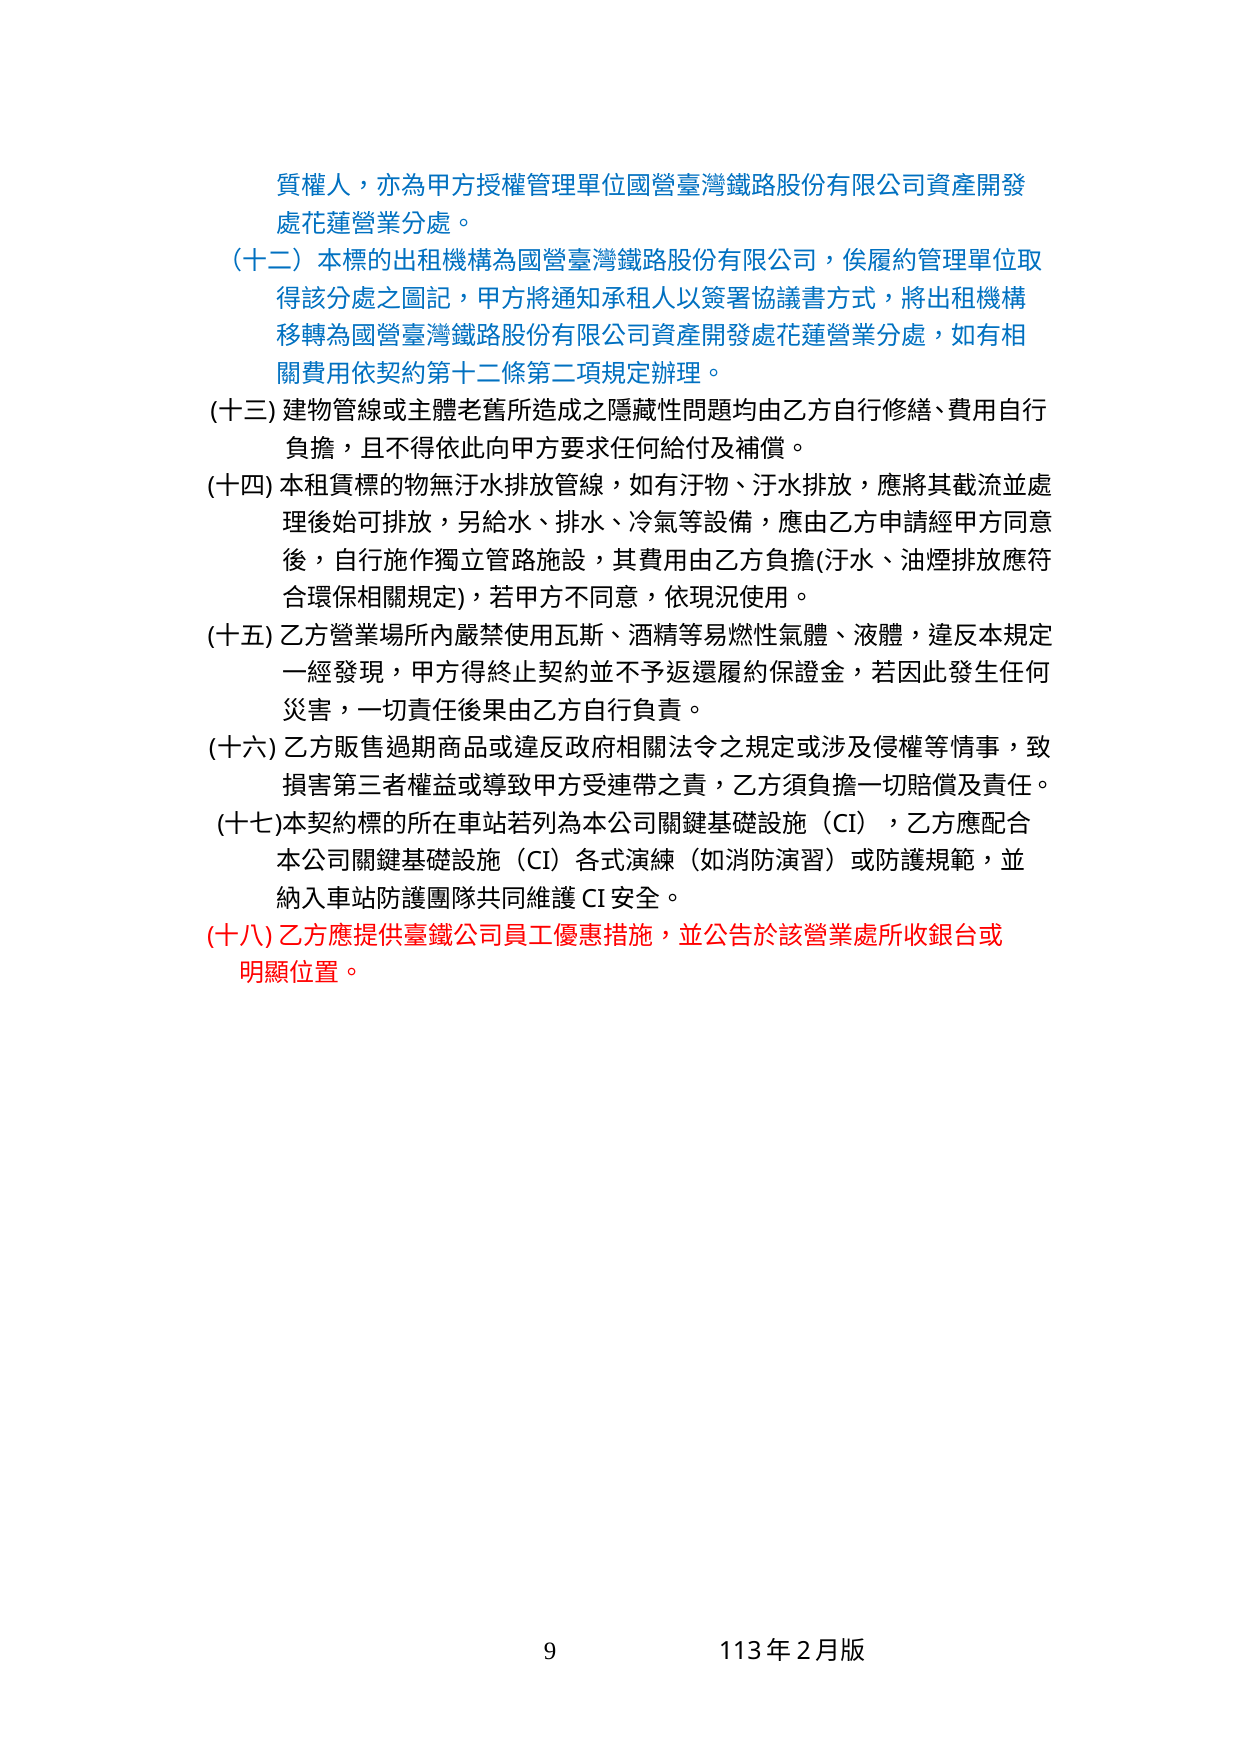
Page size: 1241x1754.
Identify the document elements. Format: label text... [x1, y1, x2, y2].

text (十七)本契約標的所在車站若列為本公司關鍵基礎設施（CI），乙方應配合本公司關鍵基礎設施（CI）各式演練（如消防演習）或防護規範，並納入車站防護團隊共同維護CI安全。 [217, 802, 1047, 914]
text 明顯位置。 [187, 952, 1053, 989]
text （十二）本標的出租機構為國營臺灣鐵路股份有限公司，俟履約管理單位取得該分處之圖記，甲方將通知承租人以簽署協議書方式，將出租機構移轉為國營臺灣鐵路股份有限公司資產開發處花蓮營業分處，如有相關費用依契約第十二條第二項規定辦理。 [217, 239, 1047, 389]
text 質權人，亦為甲方授權管理單位國營臺灣鐵路股份有限公司資產開發處花蓮營業分處。 [211, 164, 1047, 239]
text (十五) 乙方營業場所內嚴禁使用瓦斯、酒精等易燃性氣體、液體，違反本規定一經發現，甲方得終止契約並不予返還履約保證金，若因此發生任何災害，一切責任後果由乙方自行負責。 [194, 614, 1053, 727]
text (十八) 乙方應提供臺鐵公司員工優惠措施，並公告於該營業處所收銀台或 [187, 914, 1053, 952]
text (十六) 乙方販售過期商品或違反政府相關法令之規定或涉及侵權等情事，致損害第三者權益或導致甲方受連帶之責，乙方須負擔一切賠償及責任。 [194, 727, 1053, 802]
text (十三) 建物管線或主體老舊所造成之隱藏性問題均由乙方自行修繕、費用自行負擔，且不得依此向甲方要求任何給付及補償。 [197, 389, 1047, 464]
text (十四) 本租賃標的物無汙水排放管線，如有汙物、汙水排放，應將其截流並處理後始可排放，另給水、排水、冷氣等設備，應由乙方申請經甲方同意後，自行施作獨立管路施設，其費用由乙方負擔(汙水、油煙排放應符合環保相關規定)，若甲方不同意，依現況使用。 [194, 464, 1053, 614]
